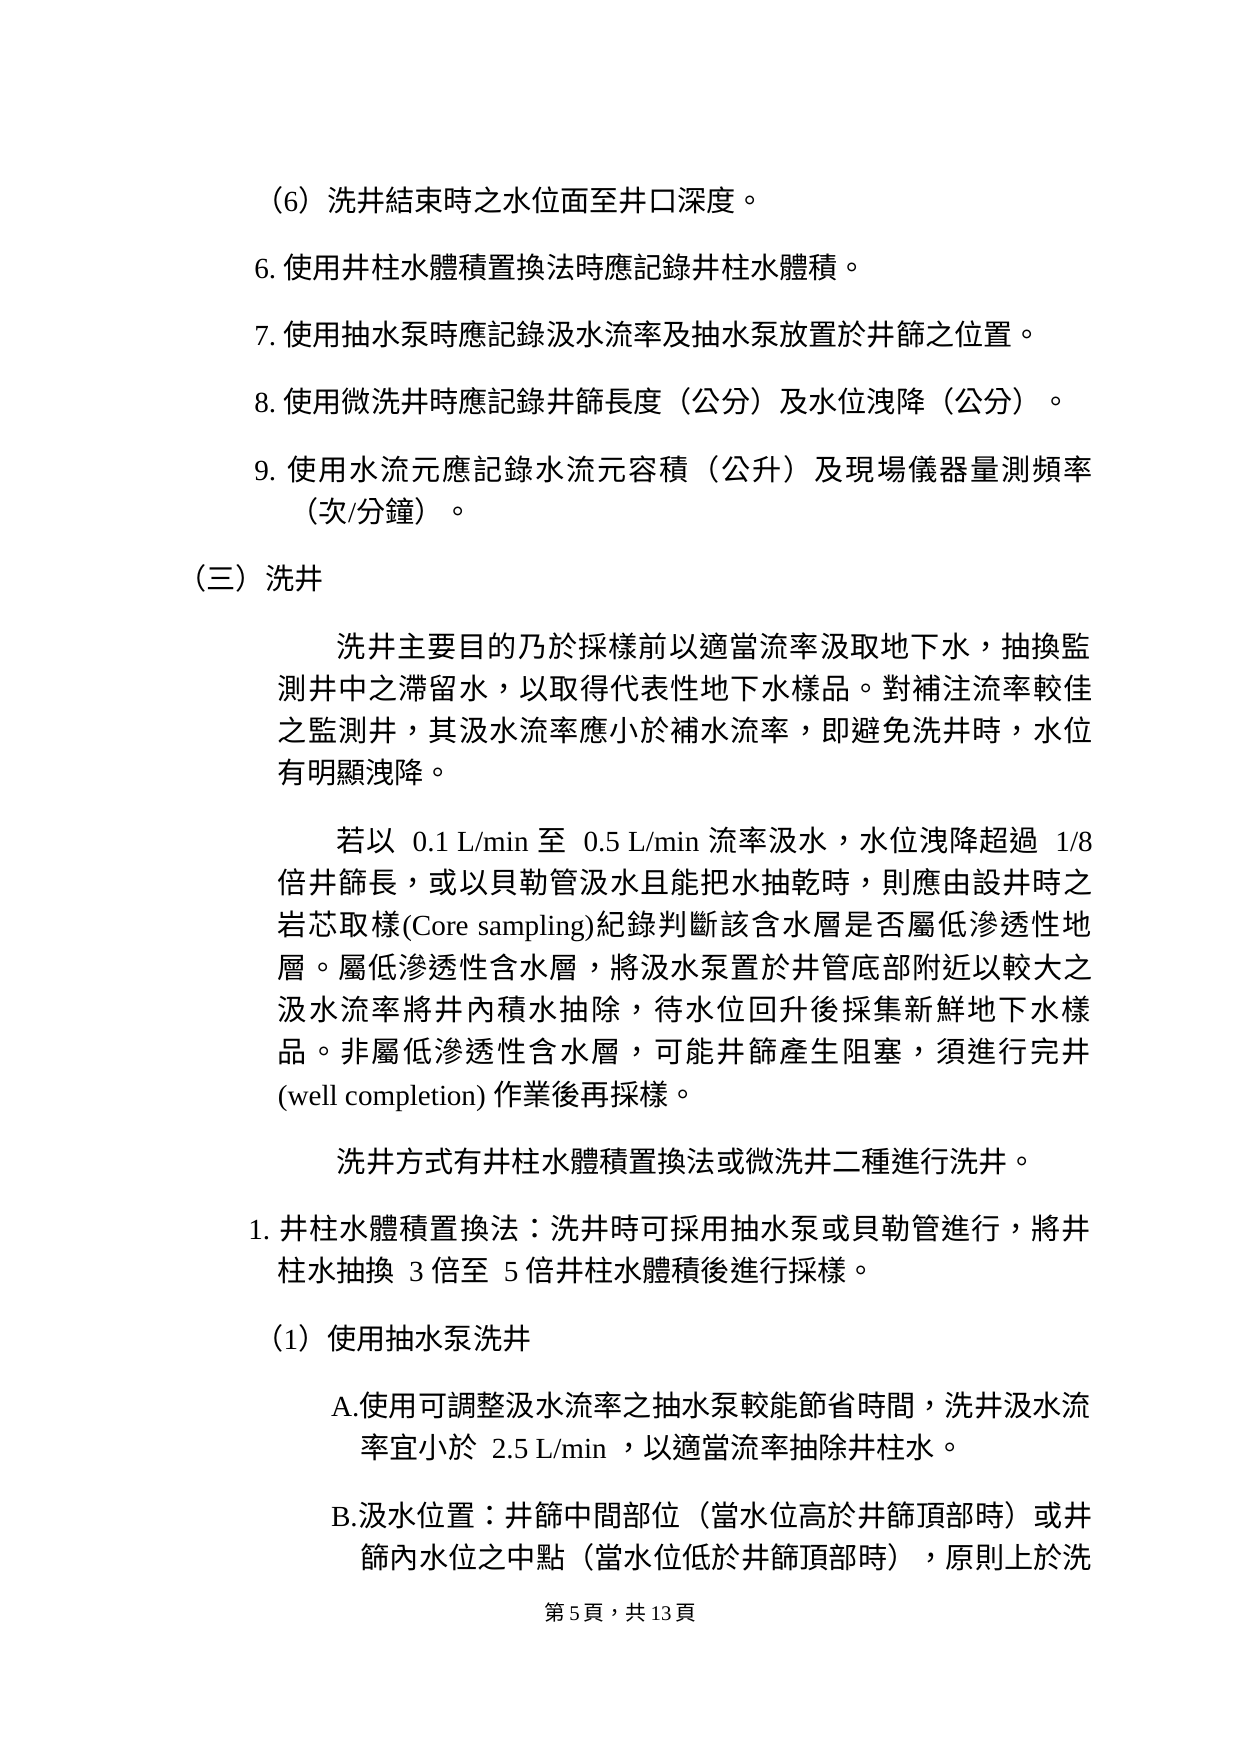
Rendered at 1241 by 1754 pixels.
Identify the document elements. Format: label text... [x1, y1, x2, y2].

text A.使用可調整汲水流率之抽水泵較能節省時間，洗井汲水流率宜小於 2.5 L/min ，以適當流率抽除井柱水。 [331, 1383, 1093, 1467]
text 8. 使用微洗井時應記錄井篩長度（公分）及水位洩降（公分）。 [254, 379, 1093, 421]
text （1）使用抽水泵洗井 [254, 1315, 1093, 1358]
text 若以 0.1 L/min 至 0.5 L/min 流率汲水，水位洩降超過 1/8 倍井篩長，或以貝勒管汲水且能把水抽乾時，則應由設井時之岩芯取樣(Core sampling)紀錄判斷該含水層是否屬低滲透性地層。屬低滲透性含水層，將汲水泵置於井管底部附近以較大之汲水流率將井內積水抽除，待水位回升後採集新鮮地下水樣品。非屬低滲透性含水層，可能井篩產生阻塞，須進行完井(well completion) 作業後再採樣。 [278, 817, 1093, 1113]
text （三）洗井 [177, 556, 1093, 598]
text 7. 使用抽水泵時應記錄汲水流率及抽水泵放置於井篩之位置。 [254, 312, 1093, 354]
text 1. 井柱水體積置換法：洗井時可採用抽水泵或貝勒管進行，將井柱水抽換 3 倍至 5 倍井柱水體積後進行採樣。 [248, 1206, 1093, 1290]
text 洗井方式有井柱水體積置換法或微洗井二種進行洗井。 [278, 1138, 1093, 1181]
text 9. 使用水流元應記錄水流元容積（公升）及現場儀器量測頻率（次/分鐘）。 [254, 446, 1093, 531]
text B.汲水位置：井篩中間部位（當水位高於井篩頂部時）或井篩內水位之中點（當水位低於井篩頂部時），原則上於洗 [331, 1492, 1093, 1577]
text 洗井主要目的乃於採樣前以適當流率汲取地下水，抽換監測井中之滯留水，以取得代表性地下水樣品。對補注流率較佳之監測井，其汲水流率應小於補水流率，即避免洗井時，水位有明顯洩降。 [278, 623, 1093, 792]
text 6. 使用井柱水體積置換法時應記錄井柱水體積。 [254, 244, 1093, 287]
text （6）洗井結束時之水位面至井口深度。 [254, 177, 1093, 219]
